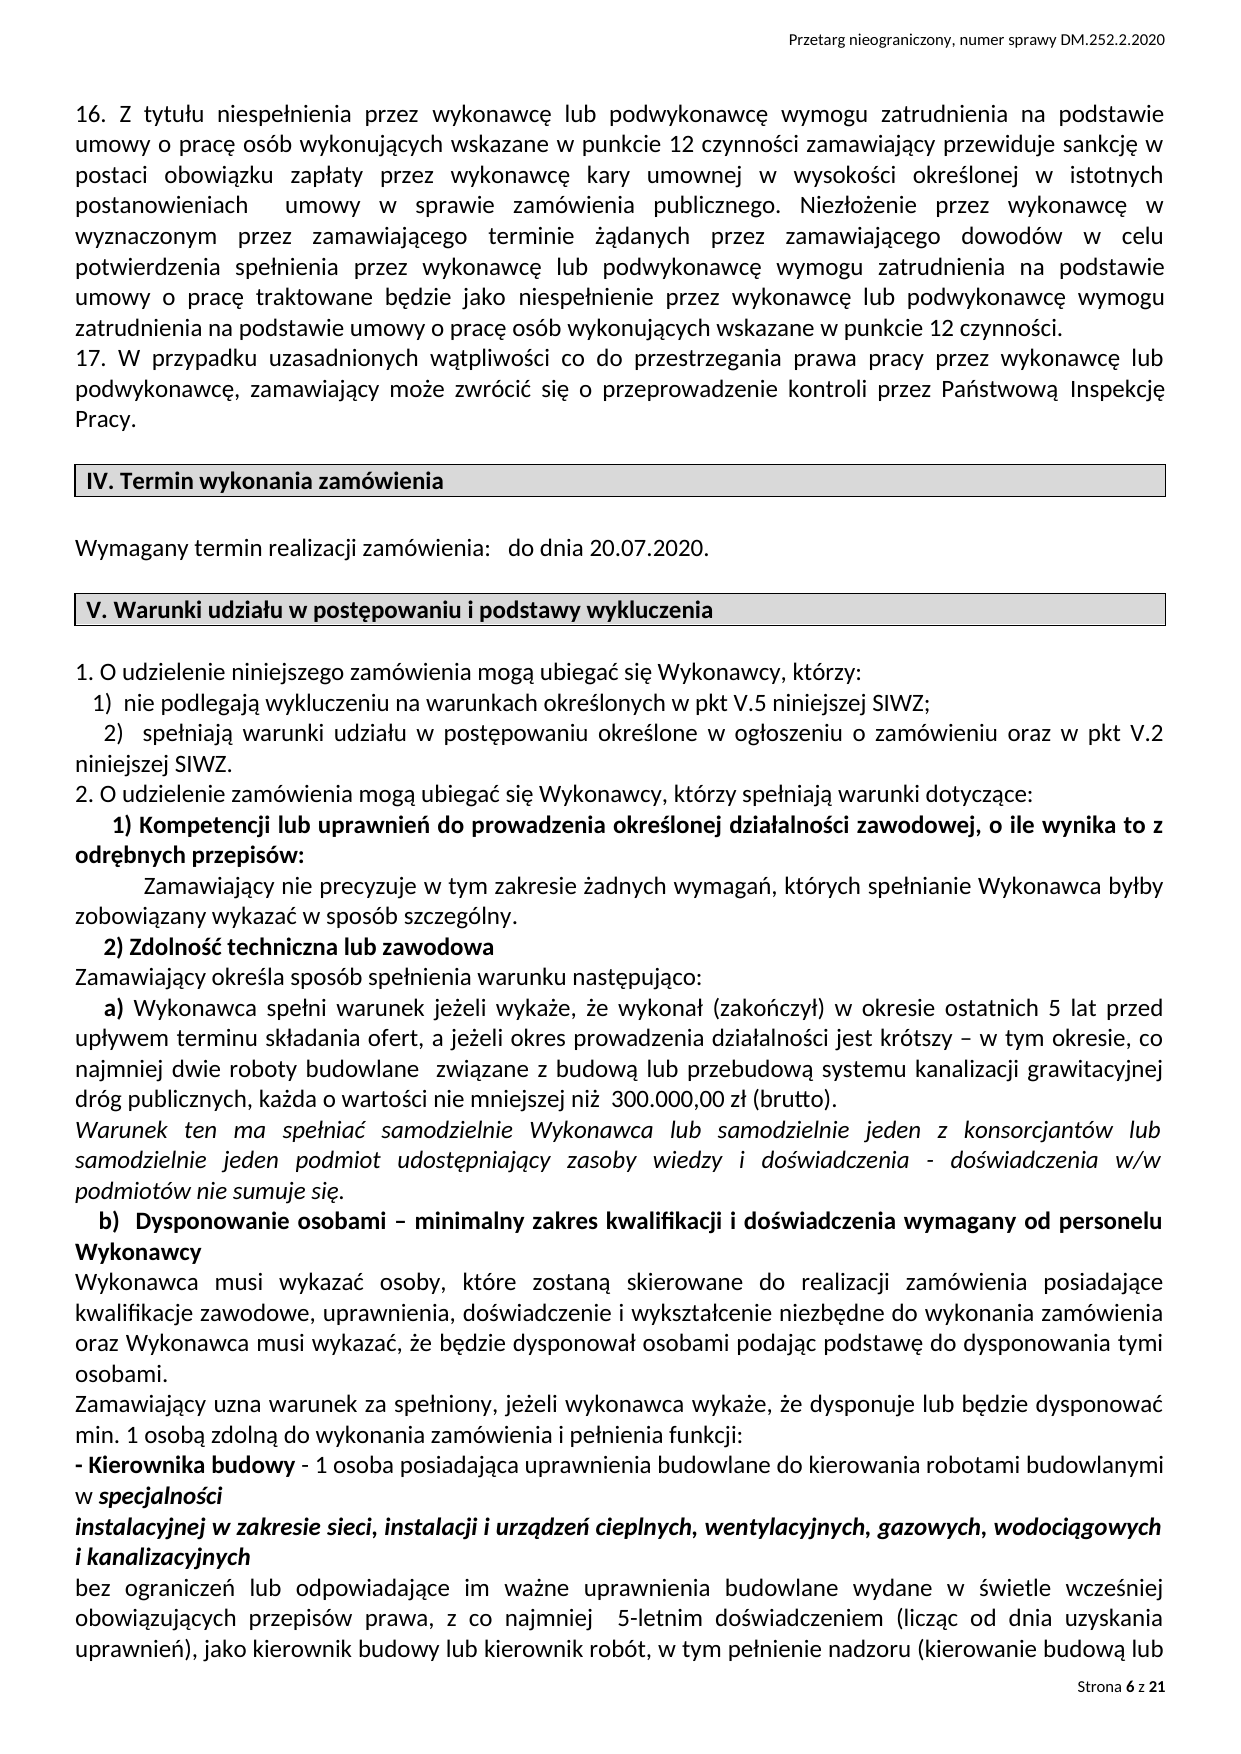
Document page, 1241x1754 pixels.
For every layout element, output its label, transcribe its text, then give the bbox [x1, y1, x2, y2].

text Warunek ten ma spełniać samodzielnie Wykonawca lub samodzielnie jeden z konsorcjantów lub samodzielnie jeden podmiot udostępniający zasoby wiedzy i doświadczenia - doświadczenia w/w podmiotów nie sumuje się. [75, 1114, 1165, 1206]
text 1. O udzielenie niniejszego zamówienia mogą ubiegać się Wykonawcy, którzy: [75, 656, 1165, 687]
text Zamawiający określa sposób spełnienia warunku następująco: [75, 961, 1165, 992]
table_header V. Warunki udziału w postępowaniu i podstawy wykluczenia [76, 594, 1165, 624]
text 17. W przypadku uzasadnionych wątpliwości co do przestrzegania prawa pracy przez wykonawcę lub podwykonawcę, zamawiający może zwrócić się o przeprowadzenie kontroli przez Państwową Inspekcję Pracy. [75, 342, 1165, 434]
text 16. Z tytułu niespełnienia przez wykonawcę lub podwykonawcę wymogu zatrudnienia na podstawie umowy o pracę osób wykonujących wskazane w punkcie 12 czynności zamawiający przewiduje sankcję w postaci obowiązku zapłaty przez wykonawcę kary umownej w wysokości określonej w istotnych postanowieniach umowy w sprawie zamówienia publicznego. Niezłożenie przez wykonawcę w wyznaczonym przez zamawiającego terminie żądanych przez zamawiającego dowodów w celu potwierdzenia spełnienia przez wykonawcę lub podwykonawcę wymogu zatrudnienia na podstawie umowy o pracę traktowane będzie jako niespełnienie przez wykonawcę lub podwykonawcę wymogu zatrudnienia na podstawie umowy o pracę osób wykonujących wskazane w punkcie 12 czynności. [75, 98, 1165, 342]
text Wymagany termin realizacji zamówienia: do dnia 20.07.2020. [75, 532, 1165, 562]
text b) Dysponowanie osobami – minimalny zakres kwalifikacji i doświadczenia wymagany od personelu Wykonawcy [75, 1206, 1165, 1267]
text 2) spełniają warunki udziału w postępowaniu określone w ogłoszeniu o zamówieniu oraz w pkt V.2 niniejszej SIWZ. [75, 717, 1165, 778]
text - Kierownika budowy - 1 osoba posiadająca uprawnienia budowlane do kierowania robotami budowlanymi w specjalności [75, 1450, 1165, 1511]
text Zamawiający nie precyzuje w tym zakresie żadnych wymagań, których spełnianie Wykonawca byłby zobowiązany wykazać w sposób szczególny. [75, 870, 1165, 931]
table_header IV. Termin wykonania zamówienia [76, 465, 1165, 496]
text a) Wykonawca spełni warunek jeżeli wykaże, że wykonał (zakończył) w okresie ostatnich 5 lat przed upływem terminu składania ofert, a jeżeli okres prowadzenia działalności jest krótszy – w tym okresie, co najmniej dwie roboty budowlane związane z budową lub przebudową systemu kanalizacji grawitacyjnej dróg publicznych, każda o wartości nie mniejszej niż 300.000,00 zł (brutto). [75, 992, 1165, 1114]
text 1) nie podlegają wykluczeniu na warunkach określonych w pkt V.5 niniejszej SIWZ; [75, 687, 1165, 717]
text 2) Zdolność techniczna lub zawodowa [75, 931, 1165, 961]
text 1) Kompetencji lub uprawnień do prowadzenia określonej działalności zawodowej, o ile wynika to z odrębnych przepisów: [75, 809, 1165, 870]
text bez ograniczeń lub odpowiadające im ważne uprawnienia budowlane wydane w świetle wcześniej obowiązujących przepisów prawa, z co najmniej 5-letnim doświadczeniem (licząc od dnia uzyskania uprawnień), jako kierownik budowy lub kierownik robót, w tym pełnienie nadzoru (kierowanie budową lub [75, 1572, 1165, 1663]
text 2. O udzielenie zamówienia mogą ubiegać się Wykonawcy, którzy spełniają warunki dotyczące: [75, 778, 1165, 809]
text Zamawiający uzna warunek za spełniony, jeżeli wykonawca wykaże, że dysponuje lub będzie dysponować min. 1 osobą zdolną do wykonania zamówienia i pełnienia funkcji: [75, 1389, 1165, 1450]
text instalacyjnej w zakresie sieci, instalacji i urządzeń cieplnych, wentylacyjnych, gazowych, wodociągowych i kanalizacyjnych [75, 1511, 1165, 1572]
text Wykonawca musi wykazać osoby, które zostaną skierowane do realizacji zamówienia posiadające kwalifikacje zawodowe, uprawnienia, doświadczenie i wykształcenie niezbędne do wykonania zamówienia oraz Wykonawca musi wykazać, że będzie dysponował osobami podając podstawę do dysponowania tymi osobami. [75, 1267, 1165, 1389]
